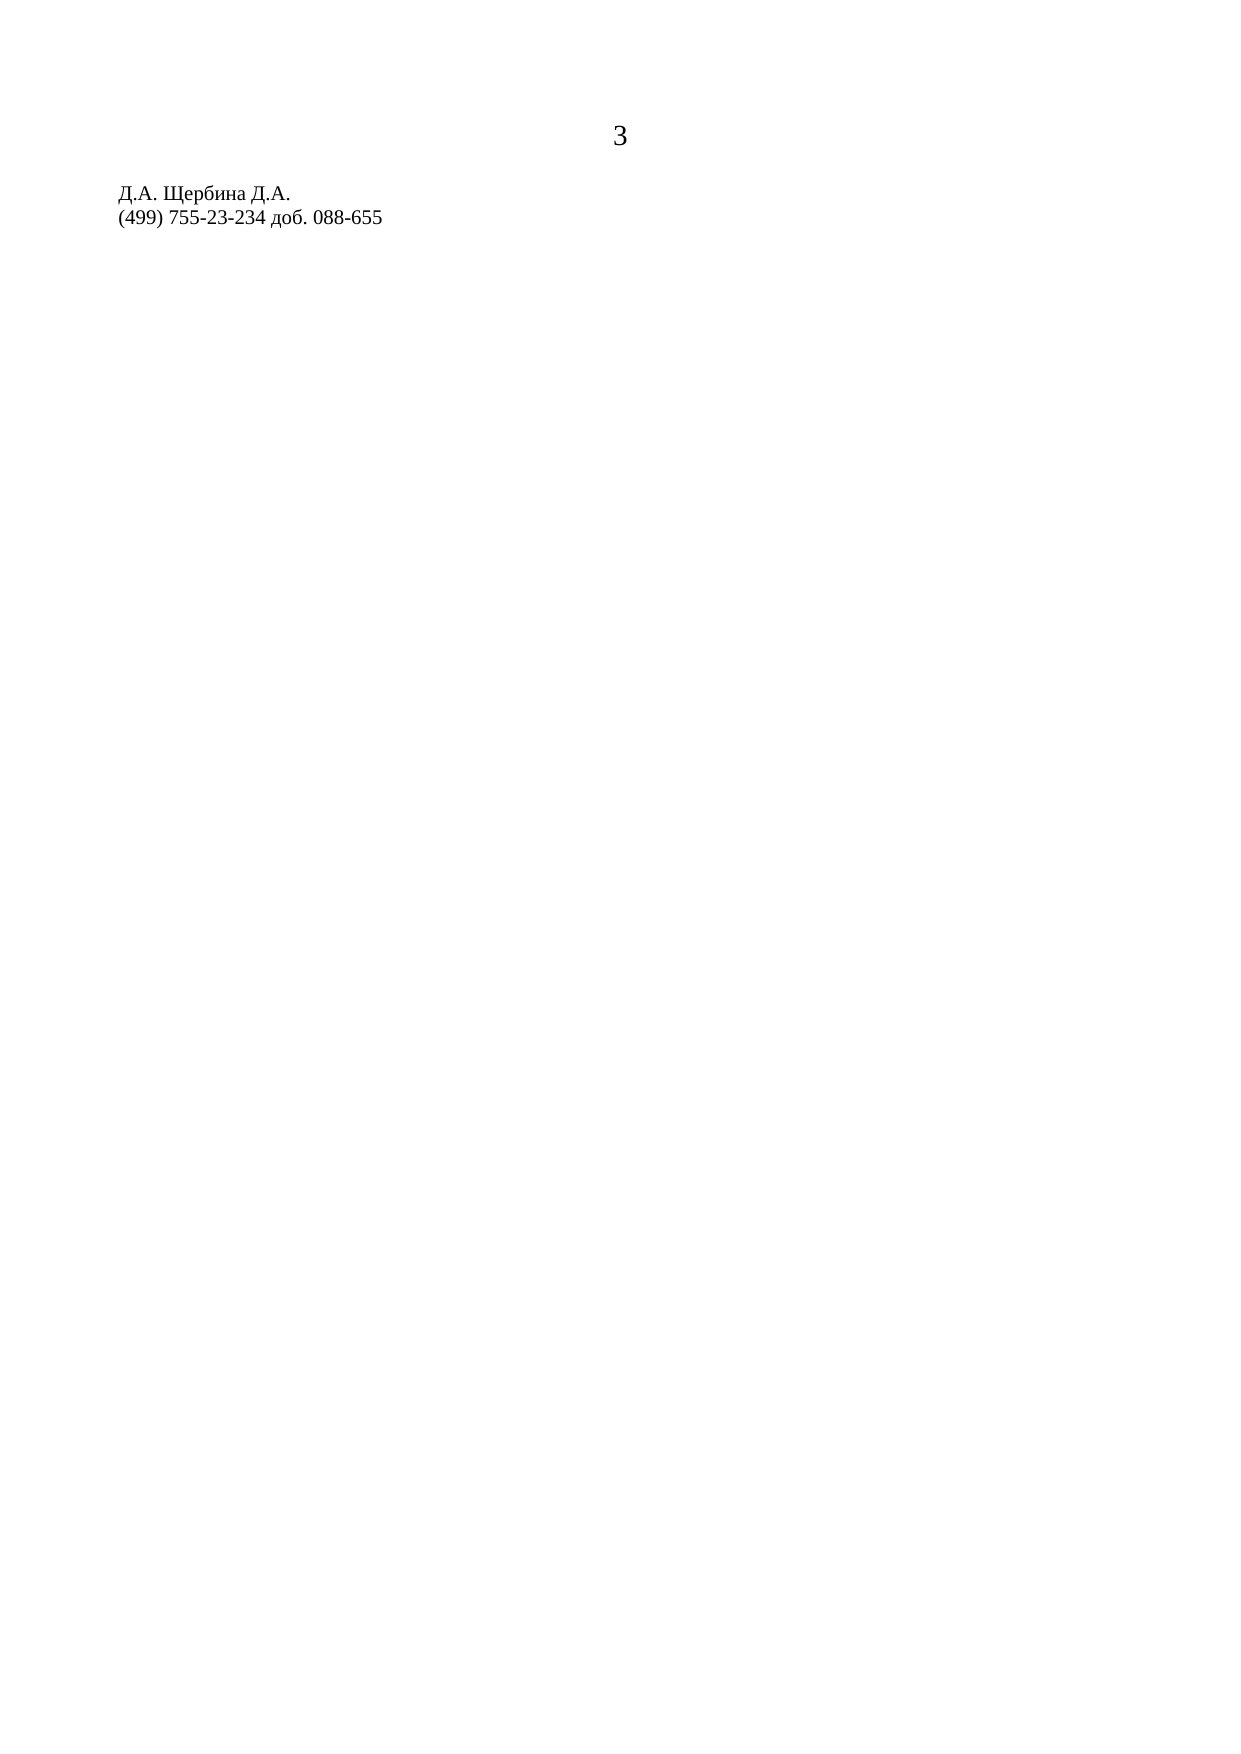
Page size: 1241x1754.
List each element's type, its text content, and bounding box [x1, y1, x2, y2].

text (499) 755-23-234 доб. 088-655 [118, 205, 1122, 229]
text Д.А. Щербина Д.А. [118, 181, 1122, 205]
